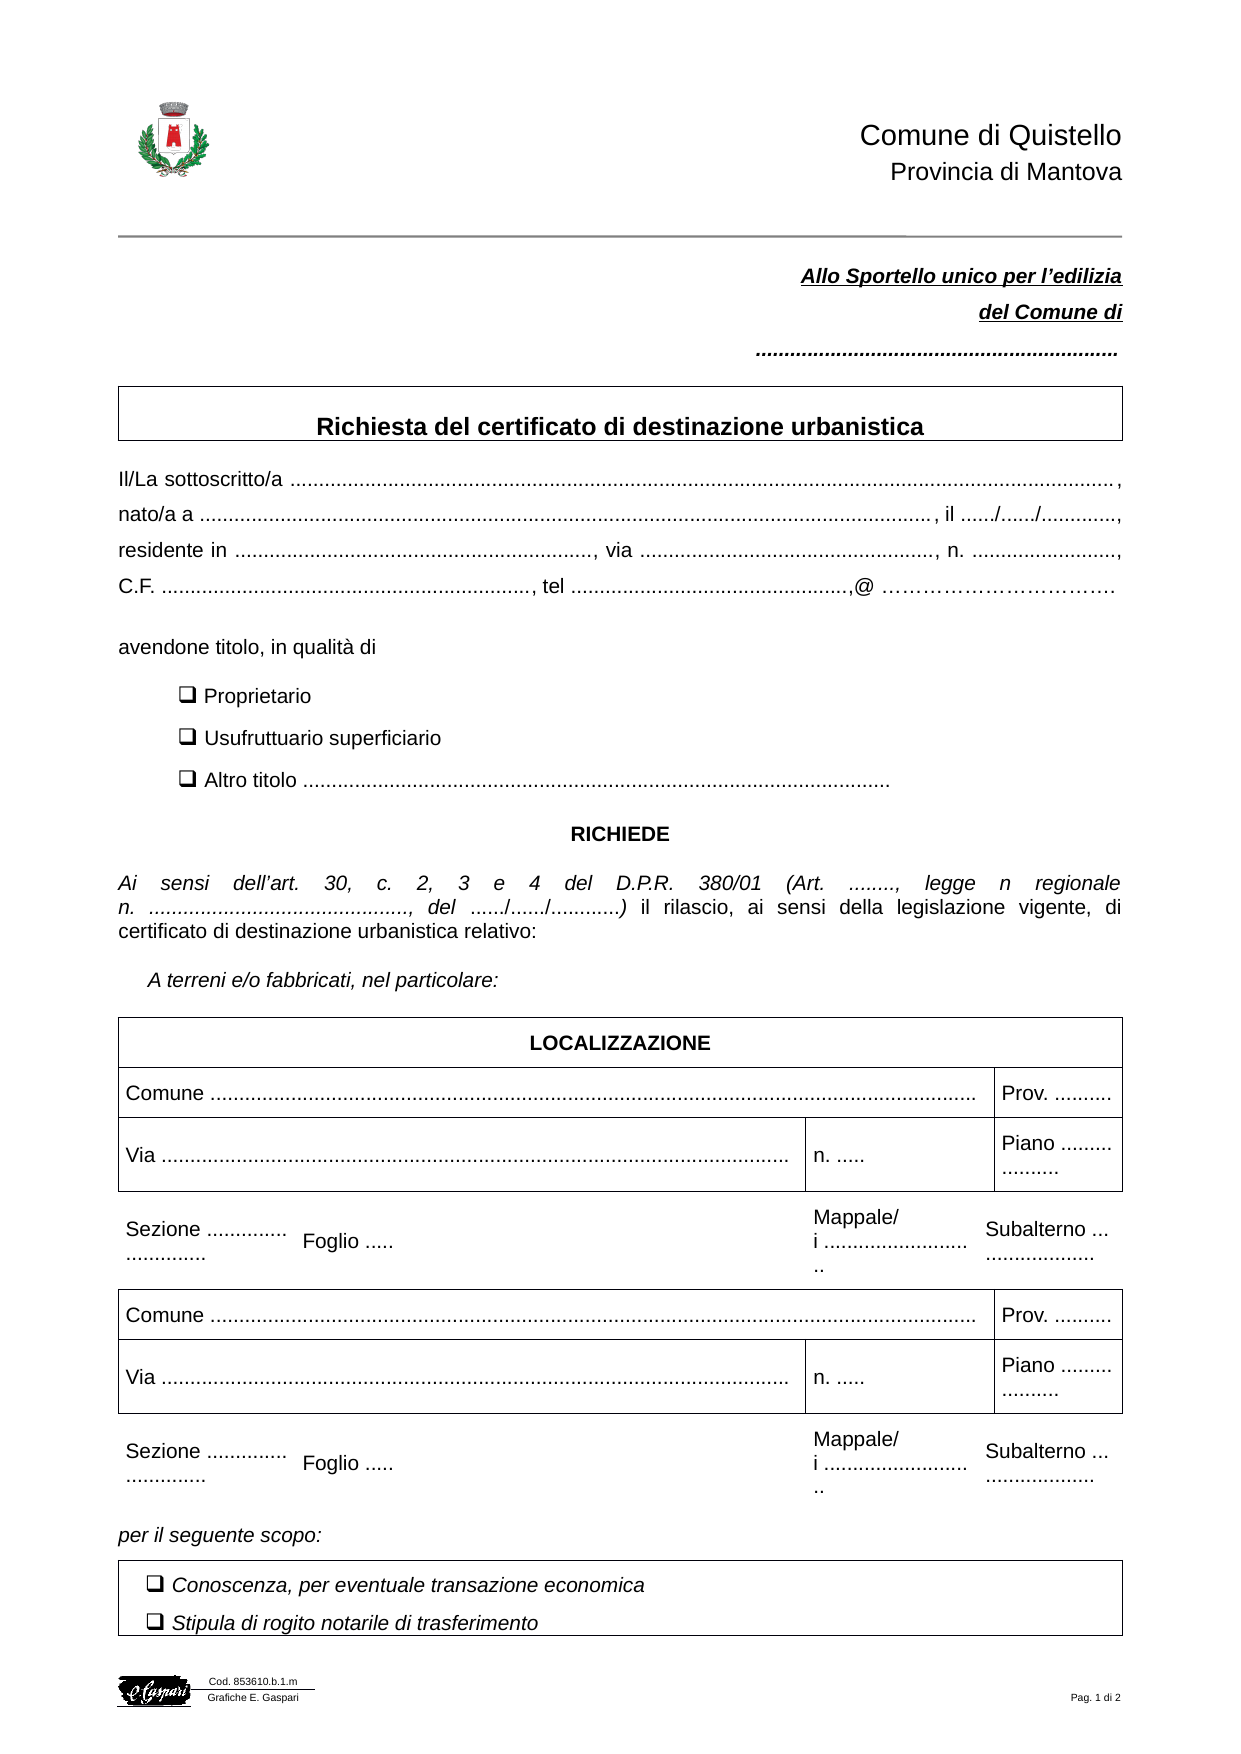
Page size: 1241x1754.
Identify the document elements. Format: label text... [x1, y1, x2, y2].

table_cell Sezione ............................ [118, 1192, 295, 1289]
table_cell Sezione ............................ [118, 1414, 295, 1511]
table_cell Via ............................................................................................................. [119, 1118, 805, 1191]
table_cell Via ............................................................................................................. [119, 1340, 805, 1413]
text per il seguente scopo: [118, 1523, 1122, 1547]
table_cell Foglio ..... [295, 1414, 806, 1511]
table_header  Conoscenza, per eventuale transazione economica  Stipula di rogito notarile di trasferimento [119, 1561, 1122, 1635]
table_cell Foglio ..... [295, 1192, 806, 1289]
table_cell Comune ..................................................................................................................................... [119, 1068, 994, 1117]
text Ai sensi dell’art. 30, c. 2, 3 e 4 del D.P.R. 380/01 (Art. ........, legge n regionale n. ............................................., del ....../....../............) il rilascio, ai sensi della legislazione vigente, di certificato di destinazione urbanistica relativo: [118, 871, 1122, 943]
table_header Richiesta del certificato di destinazione urbanistica [119, 387, 1122, 440]
text avendone titolo, in qualità di [118, 635, 1122, 659]
text Comune di Quistello [224, 118, 1122, 152]
text Allo Sportello unico per l’edilizia [118, 264, 1122, 288]
text  Altro titolo ...................................................................................................... [177, 768, 1122, 792]
table_cell Prov. .......... [995, 1290, 1122, 1339]
picture [122, 87, 224, 219]
table_cell n. ..... [806, 1118, 994, 1191]
table_cell Piano ................... [995, 1340, 1122, 1413]
table_cell Subalterno ...................... [978, 1192, 1122, 1289]
text  Usufruttuario superficiario [177, 725, 1122, 750]
table_cell Piano ................... [995, 1118, 1122, 1191]
text Il/La sottoscritto/a ..............................................................................................................................................., nato/a a ..............................................................................................................................., il ....../....../............., residente in .............................................................., via ..................................................., n. ........................., C.F. ................................................................, tel ................................................,@ ……………………………. [118, 466, 1122, 598]
text Provincia di Mantova [224, 157, 1122, 185]
table_header LOCALIZZAZIONE [119, 1018, 1122, 1067]
text del Comune di [118, 300, 1122, 324]
text RICHIEDE [118, 822, 1122, 846]
table_cell Mappale/i ........................... [806, 1414, 978, 1511]
table_cell Comune ..................................................................................................................................... [119, 1290, 994, 1339]
text ............................................................... [756, 337, 1122, 361]
table_cell n. ..... [806, 1340, 994, 1413]
table_cell Mappale/i ........................... [806, 1192, 978, 1289]
table_cell Subalterno ...................... [978, 1414, 1122, 1511]
picture [117, 1674, 191, 1706]
text  Proprietario [177, 683, 1122, 708]
table_cell Prov. .......... [995, 1068, 1122, 1117]
text A terreni e/o fabbricati, nel particolare: [148, 968, 1122, 992]
